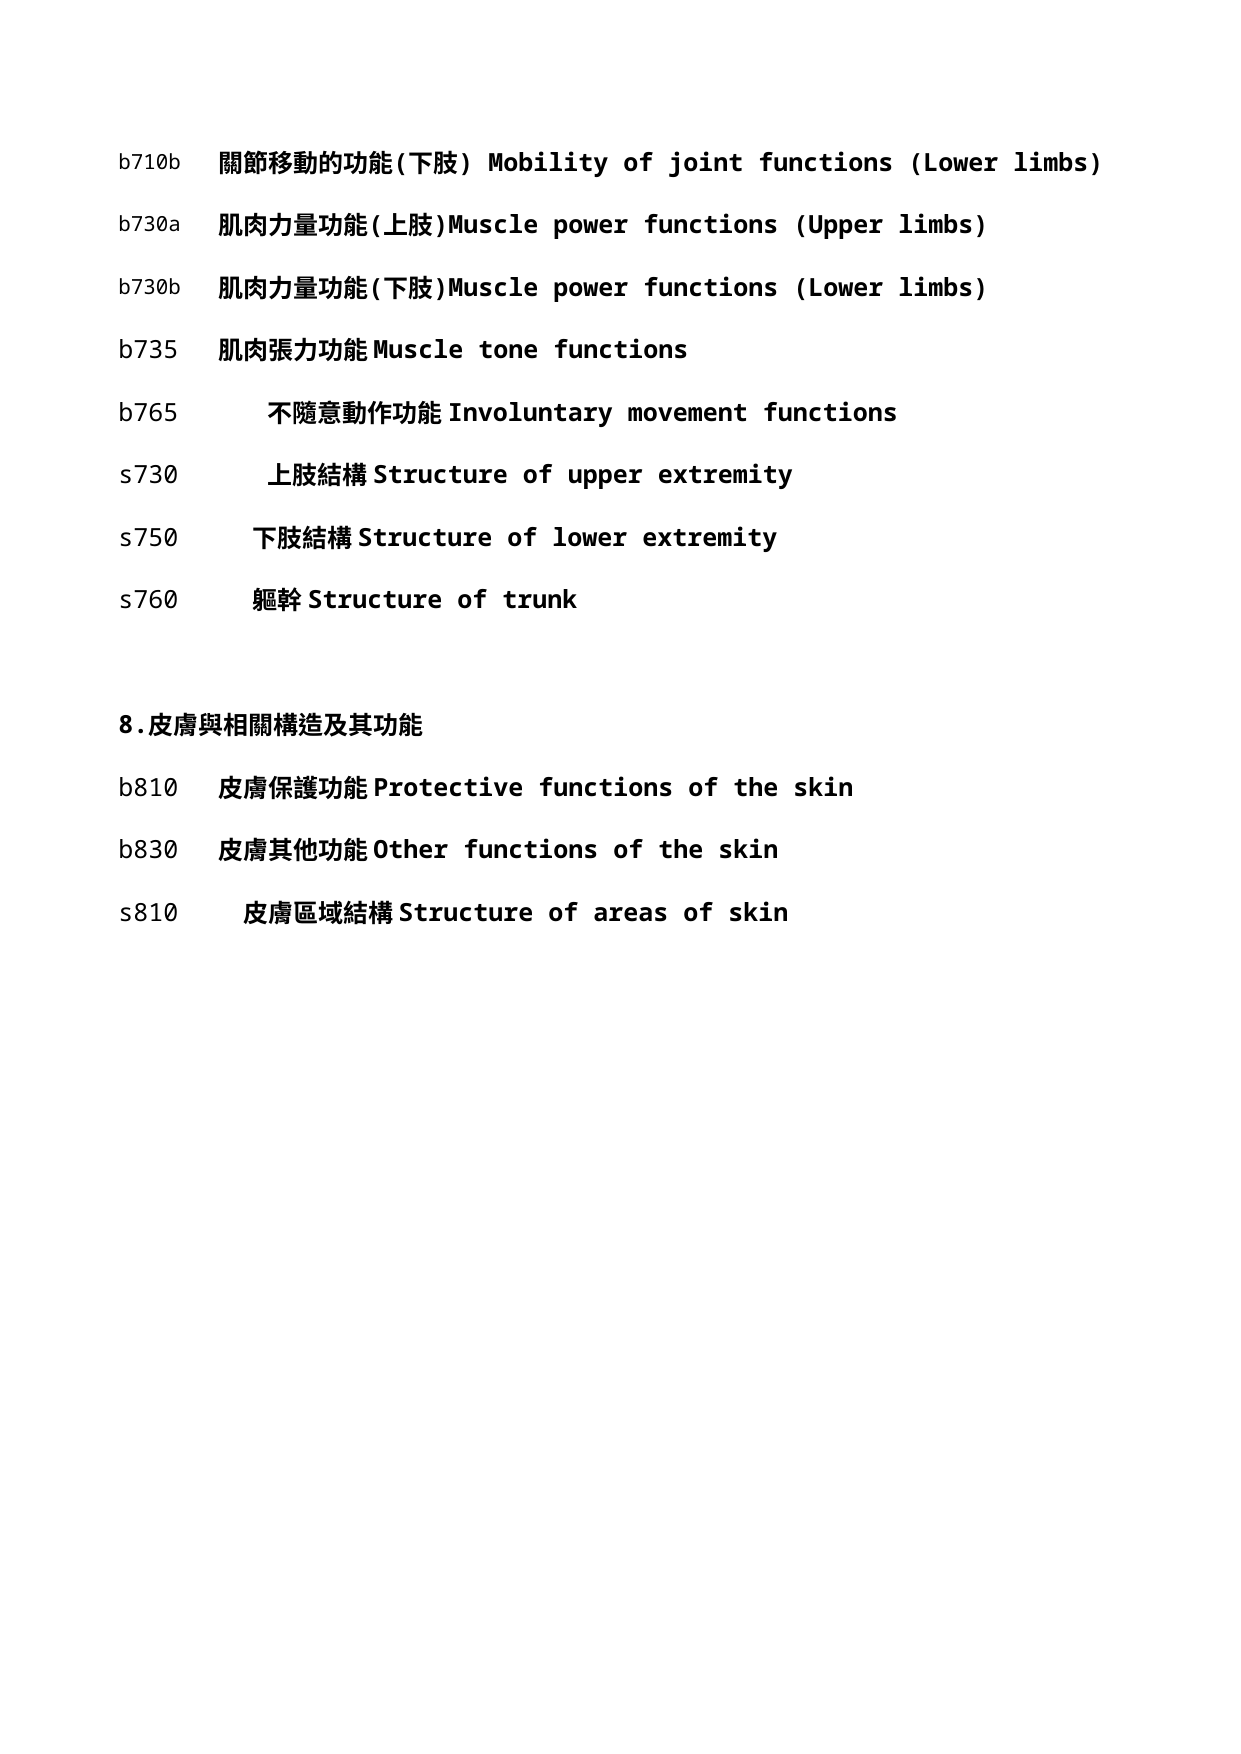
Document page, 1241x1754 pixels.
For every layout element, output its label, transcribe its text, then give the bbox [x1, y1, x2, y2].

text s760 軀幹Structure of trunk [118, 557, 1122, 619]
text 8.皮膚與相關構造及其功能 [118, 682, 1122, 744]
text b735 肌肉張力功能Muscle tone functions [118, 307, 1122, 369]
text b830 皮膚其他功能Other functions of the skin [118, 807, 1122, 869]
text b730a 肌肉力量功能(上肢)Muscle power functions (Upper limbs) [118, 182, 1122, 244]
text b730b 肌肉力量功能(下肢)Muscle power functions (Lower limbs) [118, 244, 1122, 307]
text s730 上肢結構Structure of upper extremity [118, 432, 1122, 494]
text b710b 關節移動的功能(下肢) Mobility of joint functions (Lower limbs) [118, 119, 1122, 182]
text s750 下肢結構Structure of lower extremity [118, 494, 1122, 557]
text b810 皮膚保護功能Protective functions of the skin [118, 744, 1122, 807]
text s810 皮膚區域結構Structure of areas of skin [118, 869, 1122, 932]
text b765 不隨意動作功能Involuntary movement functions [118, 369, 1122, 432]
